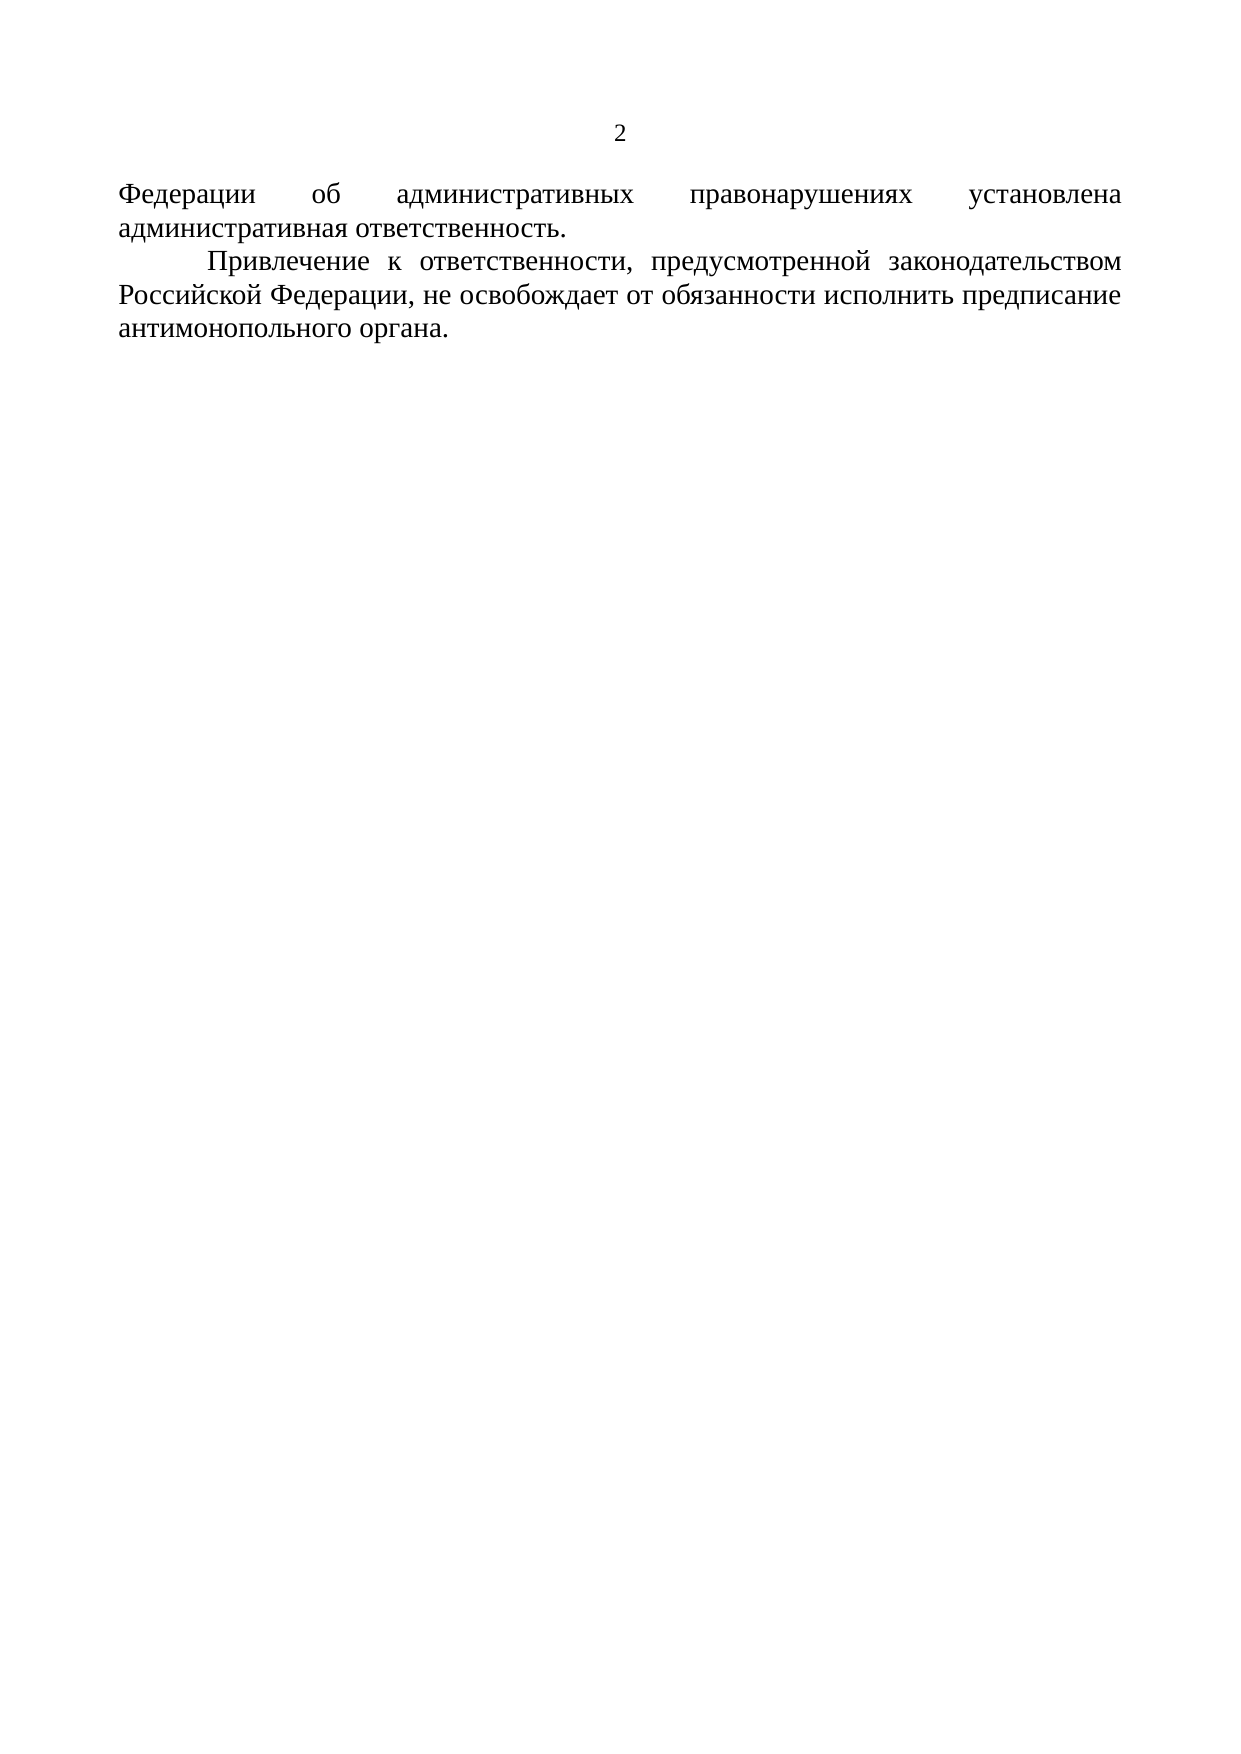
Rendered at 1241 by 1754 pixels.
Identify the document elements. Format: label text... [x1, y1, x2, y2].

text Привлечение к ответственности, предусмотренной законодательством Российской Федерации, не освобождает от обязанности исполнить предписание антимонопольного органа. [118, 243, 1122, 344]
text Федерации об административных правонарушениях установлена административная ответственность. [118, 176, 1122, 243]
